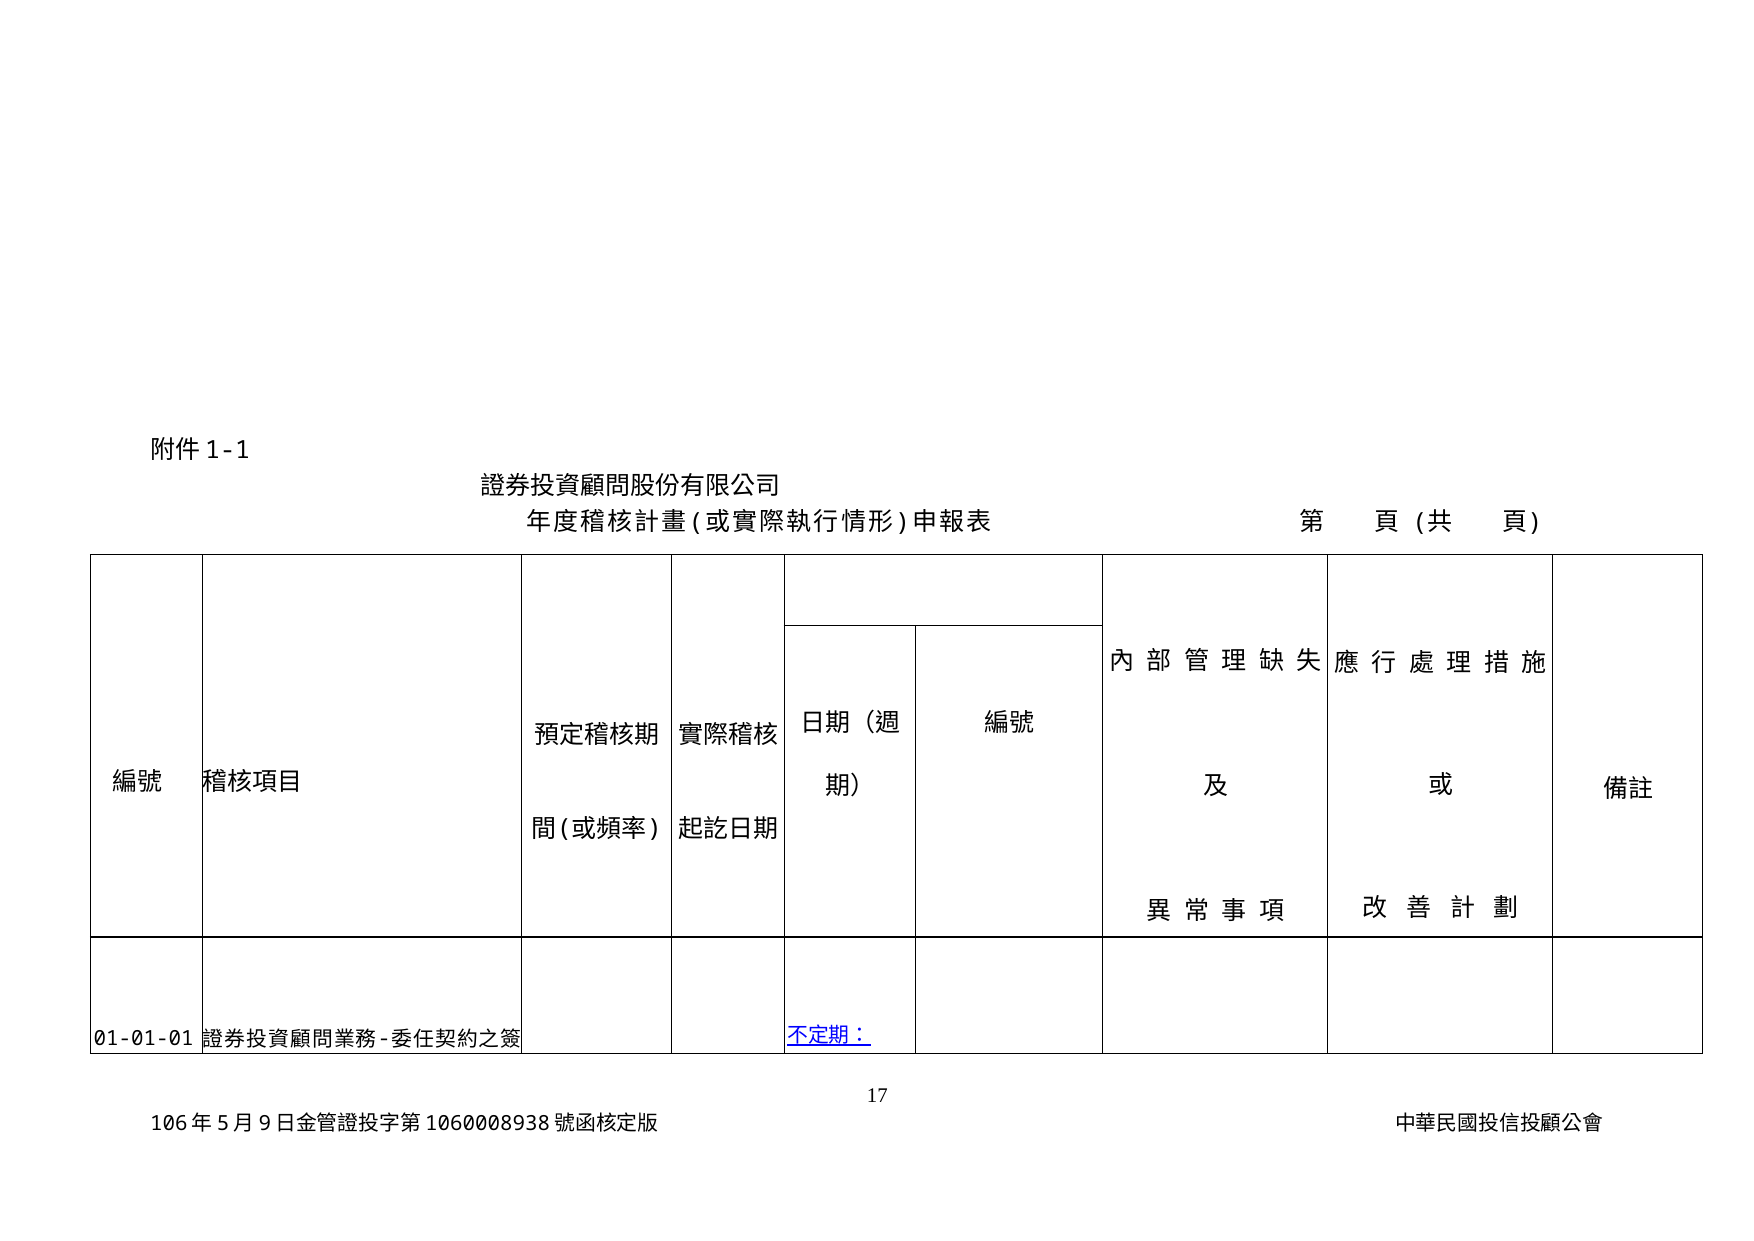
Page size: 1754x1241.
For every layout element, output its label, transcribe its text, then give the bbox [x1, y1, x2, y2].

table_cell 01-01-01 [91, 938, 202, 1052]
table_header 編號 [91, 555, 202, 936]
table_header 應 行 處 理 措 施 或 改 善 計 劃 [1328, 555, 1552, 936]
text 證券投資顧問股份有限公司 [150, 466, 1604, 502]
table_cell [522, 938, 671, 1052]
table_cell [672, 938, 784, 1052]
table_cell [916, 938, 1102, 1052]
table_header 稽核項目 [203, 555, 521, 936]
table_cell 編號 [916, 626, 1102, 936]
table_header 備註 [1553, 555, 1702, 936]
table_header 實際稽核起訖日期 [672, 555, 784, 936]
table_header 稽核報告 [785, 555, 1102, 625]
table_cell 不定期： 簽訂每月/ 保存每年 [785, 938, 915, 1052]
table_header 預定稽核期間(或頻率) [522, 555, 671, 936]
table_cell [1328, 938, 1552, 1052]
table_cell 日期（週期） [785, 626, 915, 936]
table_cell [1553, 938, 1702, 1052]
text 年度稽核計畫(或實際執行情形)申報表 第 頁 (共 頁) [150, 502, 1604, 538]
text 附件1-1 [150, 429, 1604, 466]
table_cell [1103, 938, 1327, 1052]
table_cell 證券投資顧問業務-委任契約之簽訂及保存 [203, 938, 521, 1052]
table_header 內 部 管 理 缺 失 及 異 常 事 項 [1103, 555, 1327, 936]
